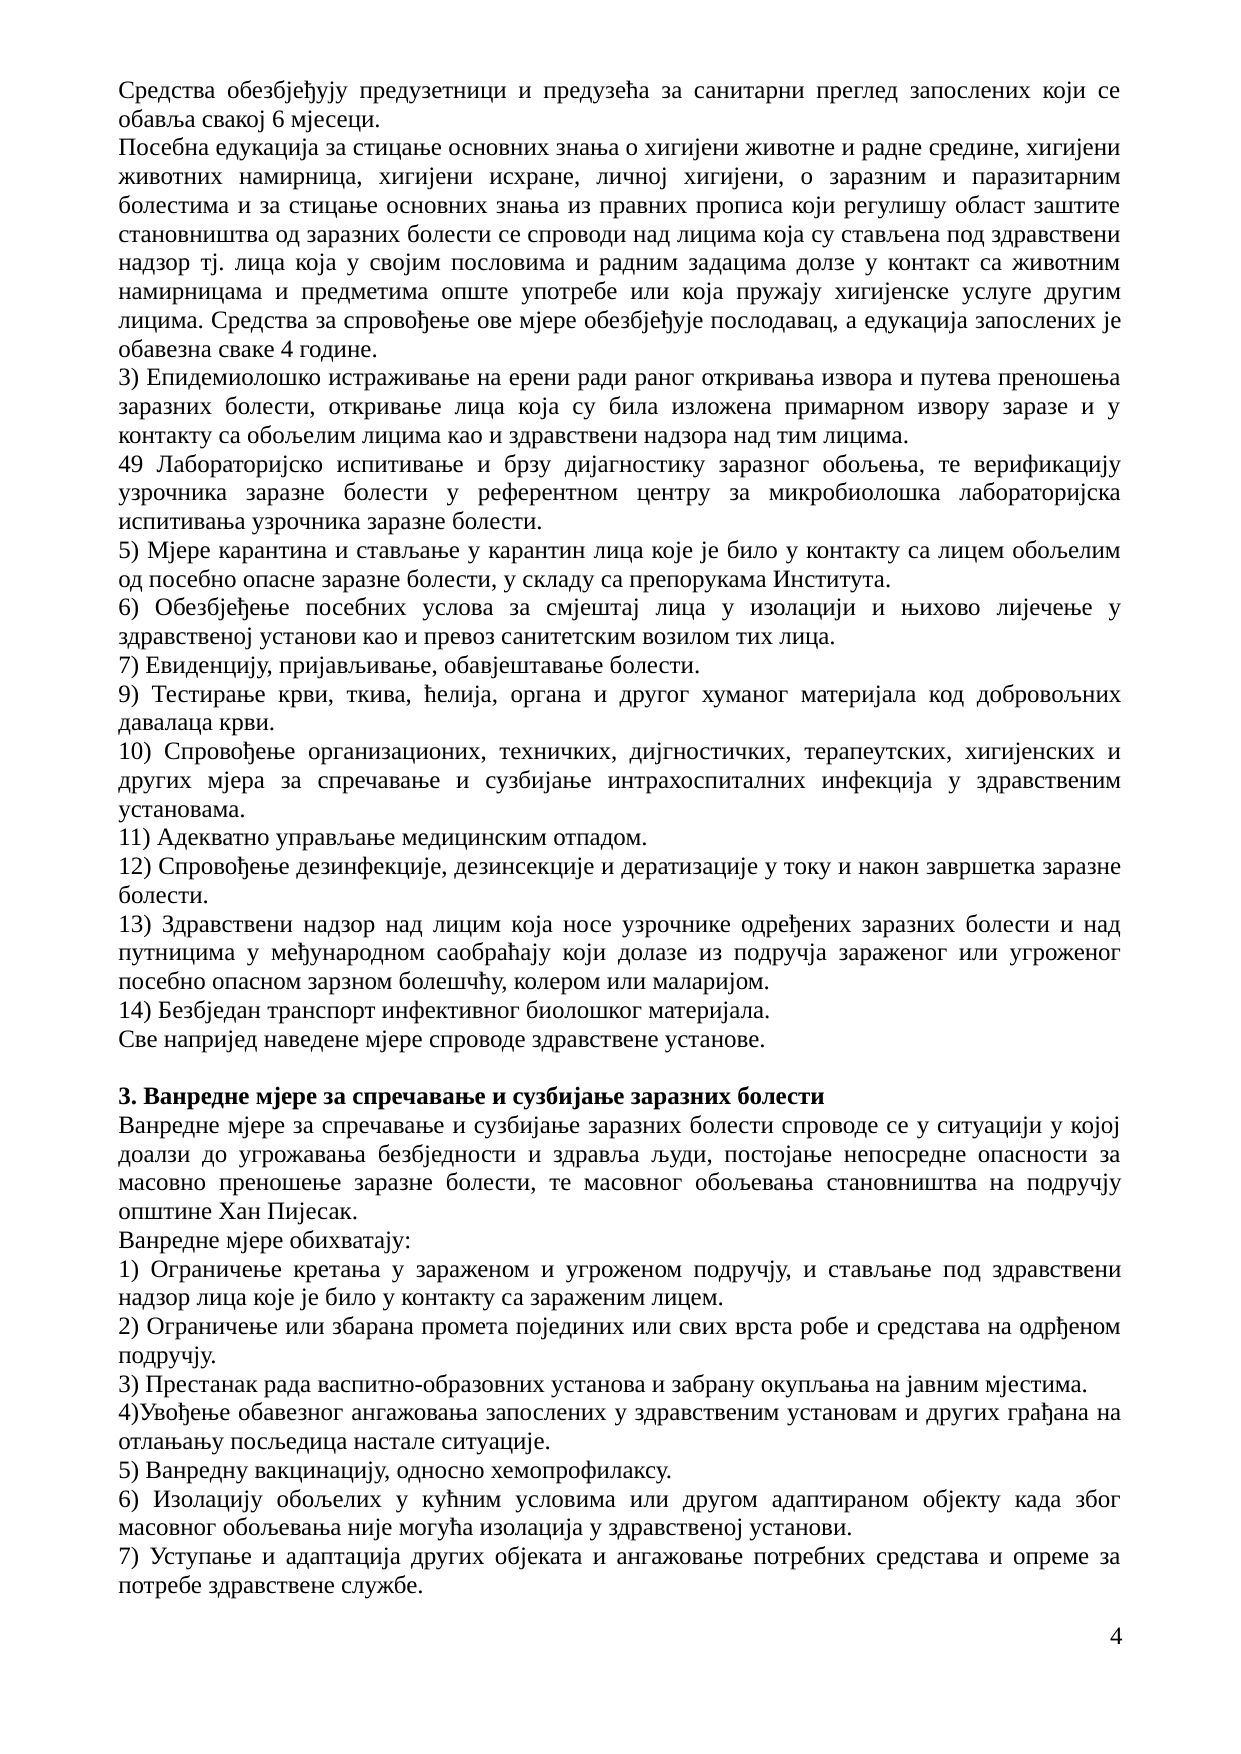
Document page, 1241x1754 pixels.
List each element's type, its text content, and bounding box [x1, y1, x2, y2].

text 12) Спровођење дезинфекције, дезинсекције и дератизације у току и након завршетка заразне болести. [118, 851, 1122, 909]
text 6) Изолацију обољелих у кућним условима или другом адаптираном објекту када због масовног обољевања није могућа изолација у здравственој установи. [118, 1484, 1122, 1541]
text 7) Евиденцију, пријављивање, обавјештавање болести. [118, 650, 1122, 679]
text 13) Здравствени надзор над лицим која носе узрочнике одређених заразних болести и над путницима у међународном саобраћају који долазе из подручја зараженог или угроженог посебно опасном зарзном болешчћу, колером или маларијом. [118, 909, 1122, 995]
text 6) Обезбјеђење посебних услова за смјештај лица у изолацији и њихово лијечење у здравственој установи као и превоз санитетским возилом тих лица. [118, 592, 1122, 650]
text Средства обезбјеђују предузетници и предузећа за санитарни преглед запослених који се обавља свакој 6 мјесеци. [118, 75, 1122, 132]
text 5) Мјере карантина и стављање у карантин лица које је било у контакту са лицем обољелим од посебно опасне заразне болести, у складу са препорукама Института. [118, 535, 1122, 592]
text 5) Ванредну вакцинацију, односно хемопрофилаксу. [118, 1455, 1122, 1484]
text 2) Ограничење или збарана промета појединих или свих врста робе и средстава на одрђеном подручју. [118, 1311, 1122, 1369]
text 3. Ванредне мјере за спречавање и сузбијање заразних болести [118, 1081, 1122, 1110]
text 4)Увођење обавезног ангажовања запослених у здравственим установам и других грађана на отлањању посљедица настале ситуације. [118, 1397, 1122, 1455]
text 3) Престанак рада васпитно-образовних установа и забрану окупљања на јавним мјестима. [118, 1369, 1122, 1397]
text 10) Спровођење организационих, техничких, дијгностичких, терапеутских, хигијенских и других мјера за спречавање и сузбијање интрахоспиталних инфекција у здравственим установама. [118, 736, 1122, 822]
text 7) Уступање и адаптација других објеката и ангажовање потребних средстава и опреме за потребе здравствене службе. [118, 1541, 1122, 1599]
text Посебна едукација за стицање основних знања о хигијени животне и радне средине, хигијени животних намирница, хигијени исхране, личној хигијени, о заразним и паразитарним болестима и за стицање основних знања из правних прописа који регулишу област заштите становништва од заразних болести се спроводи над лицима која су стављена под здравствени надзор тј. лица која у својим пословима и радним задацима долзе у контакт са животним намирницама и предметима опште употребе или која пружају хигијенске услуге другим лицима. Средства за спровођење ове мјере обезбјеђује послодавац, а едукација запослених је обавезна сваке 4 године. [118, 132, 1122, 362]
text 3) Епидемиолошко истраживање на ерени ради раног откривања извора и путева преношења заразних болести, откривање лица која су била изложена примарном извору заразе и у контакту са обољелим лицима као и здравствени надзора над тим лицима. [118, 362, 1122, 449]
text Ванредне мјере обихватају: [118, 1225, 1122, 1254]
text 9) Тестирање крви, ткива, ћелија, органа и другог хуманог материјала код добровољних давалаца крви. [118, 679, 1122, 736]
text 14) Безбједан транспорт инфективног биолошког материјала. [118, 995, 1122, 1024]
text 49 Лабораторијско испитивање и брзу дијагностику заразног обољења, те верификацију узрочника заразне болести у референтном центру за микробиолошка лабораторијска испитивања узрочника заразне болести. [118, 449, 1122, 535]
text Ванредне мјере за спречавање и сузбијање заразних болести спроводе се у ситуацији у којој доалзи до угрожавања безбједности и здравља људи, постојање непосредне опасности за масовно преношење заразне болести, те масовног обољевања становништва на подручју општине Хан Пијесак. [118, 1110, 1122, 1225]
text 11) Адекватно управљање медицинским отпадом. [118, 822, 1122, 851]
text Све напријед наведене мјере спроводе здравствене установе. [118, 1024, 1122, 1052]
text 1) Ограничење кретања у зараженом и угроженом подручју, и стављање под здравствени надзор лица које је било у контакту са зараженим лицем. [118, 1254, 1122, 1311]
